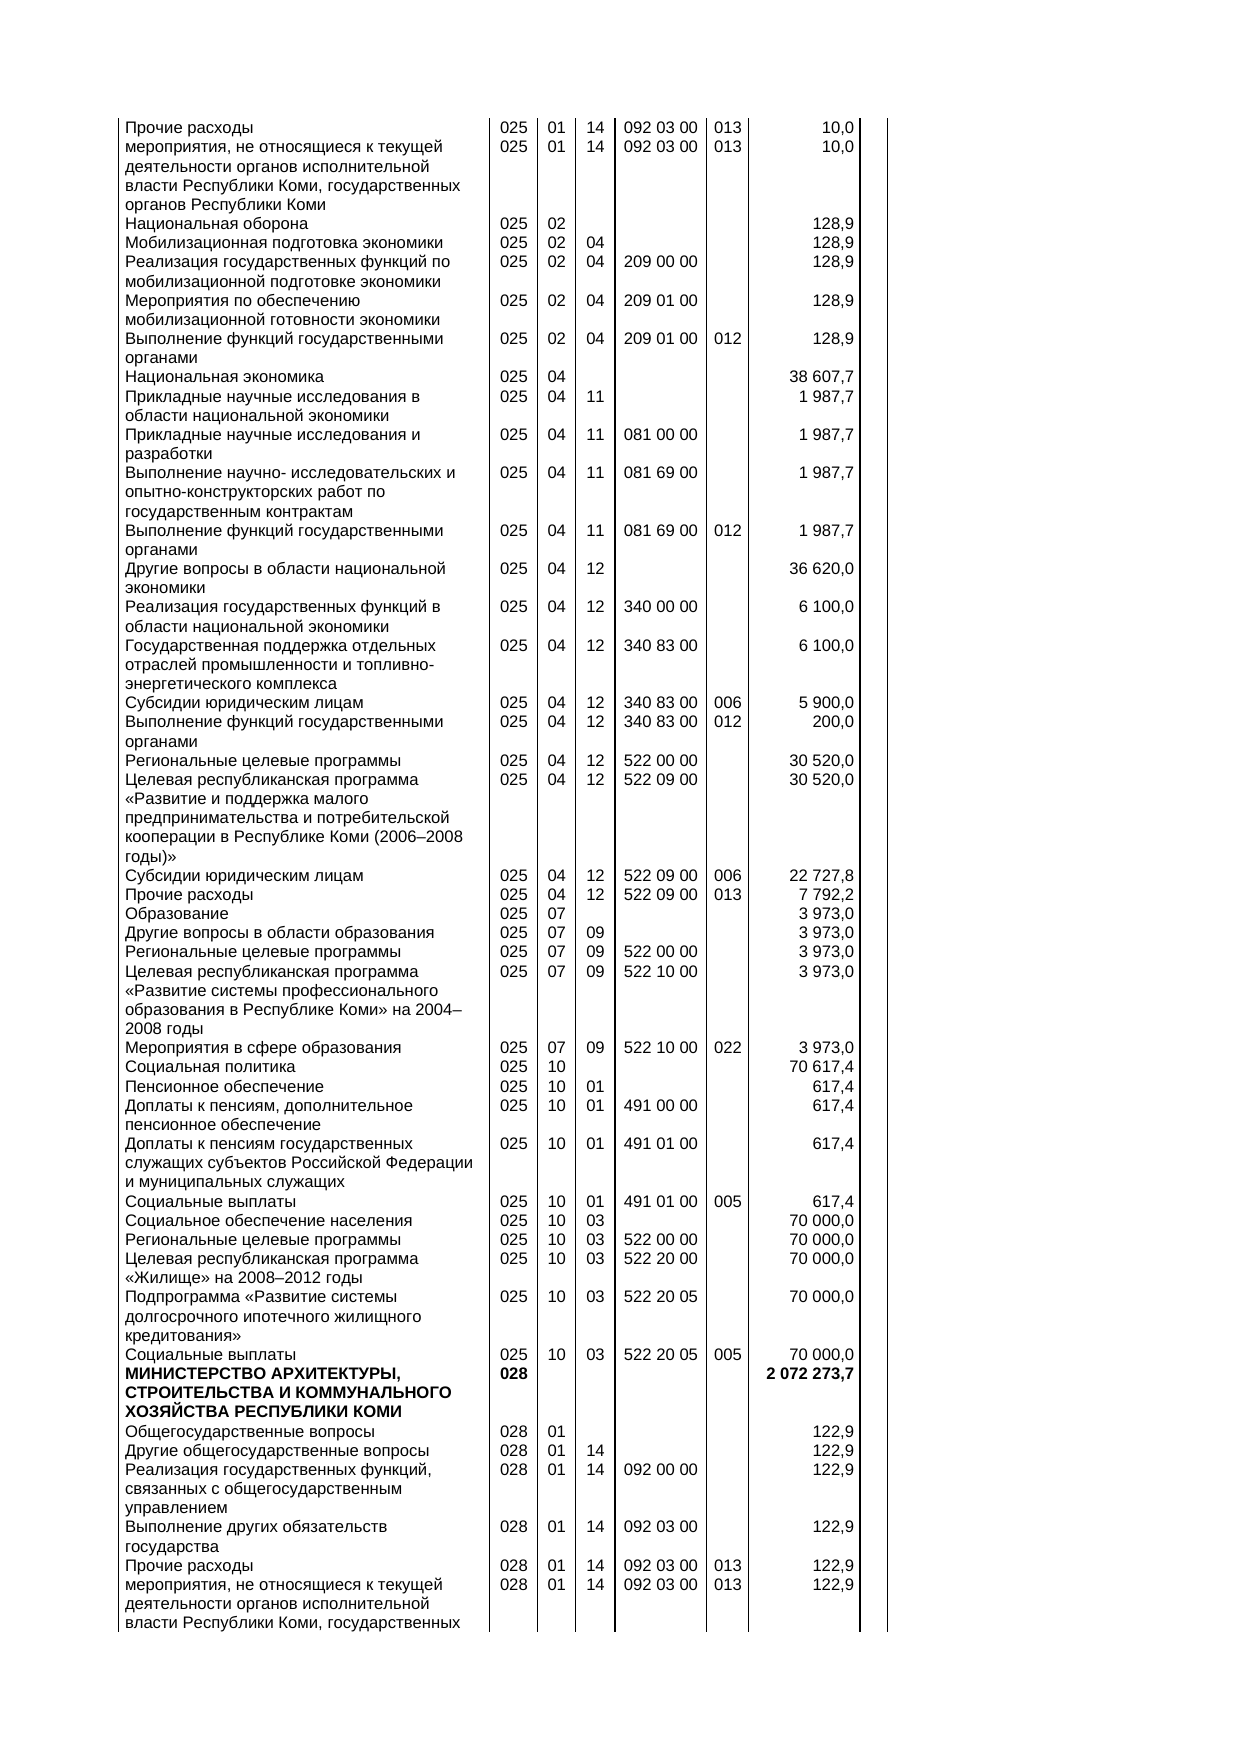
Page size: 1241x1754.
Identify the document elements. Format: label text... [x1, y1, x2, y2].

table_cell 01 [538, 1441, 575, 1460]
table_cell 6 100,0 [749, 636, 859, 693]
table_cell [861, 1287, 887, 1345]
table_cell Социальная политика [119, 1057, 489, 1076]
table_cell Целевая республиканская программа «Развитие и поддержка малого предпринимательства и потребительской кооперации в Республике Коми (2006–2008 годы)» [119, 770, 489, 866]
table_cell 01 [538, 1556, 575, 1575]
table_cell [861, 1421, 887, 1441]
table_cell 025 [490, 1249, 537, 1287]
table_cell 025 [490, 1191, 537, 1211]
table_cell [616, 1211, 706, 1230]
table_cell [616, 233, 706, 252]
table_cell 491 01 00 [616, 1191, 706, 1211]
table_cell [707, 1517, 748, 1556]
table_cell 07 [538, 904, 575, 923]
table_cell 013 [707, 137, 748, 214]
table_cell [861, 1575, 887, 1632]
table_cell 01 [538, 118, 575, 137]
table_cell 1 987,7 [749, 425, 859, 463]
table_cell [616, 1057, 706, 1076]
table_cell 025 [490, 521, 537, 559]
table_cell [707, 1096, 748, 1134]
table_cell [707, 1364, 748, 1421]
table_cell 209 01 00 [616, 291, 706, 329]
table_cell 36 620,0 [749, 559, 859, 597]
table_cell 2 072 273,7 [749, 1364, 859, 1421]
table_cell [861, 1441, 887, 1460]
table_cell Мобилизационная подготовка экономики [119, 233, 489, 252]
table_cell 522 00 00 [616, 942, 706, 961]
table_cell 01 [576, 1076, 614, 1096]
table_cell 04 [538, 712, 575, 751]
table_cell 491 01 00 [616, 1134, 706, 1191]
table_cell Мероприятия в сфере образования [119, 1038, 489, 1057]
table_cell Региональные целевые программы [119, 942, 489, 961]
table_cell 025 [490, 1287, 537, 1345]
table_cell 04 [538, 866, 575, 885]
table_cell [576, 904, 614, 923]
table_cell 04 [576, 233, 614, 252]
table_cell 3 973,0 [749, 942, 859, 961]
table_cell [616, 1421, 706, 1441]
table_cell 10 [538, 1096, 575, 1134]
table_cell 1 987,7 [749, 521, 859, 559]
table_cell [861, 1345, 887, 1364]
table_cell [576, 1421, 614, 1441]
table_cell [707, 942, 748, 961]
table_cell 02 [538, 329, 575, 367]
table_cell 340 83 00 [616, 636, 706, 693]
table_cell Доплаты к пенсиям государственных служащих субъектов Российской Федерации и муниципальных служащих [119, 1134, 489, 1191]
table_cell [707, 386, 748, 425]
table_cell 10,0 [749, 118, 859, 137]
table_cell 025 [490, 1345, 537, 1364]
table_cell 081 69 00 [616, 521, 706, 559]
table_cell 025 [490, 597, 537, 636]
table_cell 10 [538, 1230, 575, 1249]
table_cell [861, 521, 887, 559]
table_cell 025 [490, 214, 537, 233]
table_cell 522 20 05 [616, 1345, 706, 1364]
table_cell [576, 1364, 614, 1421]
table_cell Реализация государственных функций, связанных с общегосударственным управлением [119, 1460, 489, 1517]
table_cell 013 [707, 1575, 748, 1632]
table_cell 07 [538, 961, 575, 1038]
table_cell [861, 1249, 887, 1287]
table_cell 025 [490, 386, 537, 425]
table_cell 013 [707, 1556, 748, 1575]
table_cell Реализация государственных функций в области национальной экономики [119, 597, 489, 636]
table_cell 12 [576, 597, 614, 636]
table_cell Выполнение других обязательств государства [119, 1517, 489, 1556]
table_cell 10 [538, 1057, 575, 1076]
table_cell 005 [707, 1345, 748, 1364]
table_cell [707, 636, 748, 693]
table_cell Пенсионное обеспечение [119, 1076, 489, 1096]
table_cell 14 [576, 1575, 614, 1632]
table_cell [707, 214, 748, 233]
table_cell 617,4 [749, 1076, 859, 1096]
table_cell мероприятия, не относящиеся к текущей деятельности органов исполнительной власти Республики Коми, государственных органов Республики Коми [119, 137, 489, 214]
table_cell Региональные целевые программы [119, 1230, 489, 1249]
table_cell 025 [490, 291, 537, 329]
table_cell 491 00 00 [616, 1096, 706, 1134]
table_cell 70 000,0 [749, 1345, 859, 1364]
table_cell [616, 923, 706, 942]
table_cell 11 [576, 425, 614, 463]
table_cell [707, 1230, 748, 1249]
table_cell 012 [707, 329, 748, 367]
table_cell [861, 1230, 887, 1249]
table_cell 11 [576, 386, 614, 425]
table_cell Прикладные научные исследования и разработки [119, 425, 489, 463]
table_cell [538, 1364, 575, 1421]
table_cell [861, 367, 887, 386]
table_cell 025 [490, 885, 537, 904]
table_cell 10,0 [749, 137, 859, 214]
table_cell 025 [490, 252, 537, 291]
table_cell 025 [490, 367, 537, 386]
table_cell 522 10 00 [616, 961, 706, 1038]
table_cell [616, 1441, 706, 1460]
table_cell 522 00 00 [616, 751, 706, 770]
table_cell [861, 1364, 887, 1421]
table_cell Реализация государственных функций по мобилизационной подготовке экономики [119, 252, 489, 291]
table_cell 025 [490, 463, 537, 521]
table_cell 522 09 00 [616, 770, 706, 866]
table_cell 12 [576, 693, 614, 712]
table_cell [861, 885, 887, 904]
table_cell [861, 636, 887, 693]
table_cell 025 [490, 559, 537, 597]
table_cell 04 [576, 329, 614, 367]
table_cell 22 727,8 [749, 866, 859, 885]
table_cell 092 03 00 [616, 1556, 706, 1575]
table_cell 617,4 [749, 1134, 859, 1191]
table_cell 025 [490, 942, 537, 961]
table_cell Региональные целевые программы [119, 751, 489, 770]
table_cell 025 [490, 1076, 537, 1096]
table_cell Другие вопросы в области национальной экономики [119, 559, 489, 597]
table_cell 025 [490, 770, 537, 866]
table_cell [576, 214, 614, 233]
table_cell 10 [538, 1287, 575, 1345]
table_cell Образование [119, 904, 489, 923]
table_cell 092 03 00 [616, 137, 706, 214]
table_cell 04 [538, 367, 575, 386]
table_cell 025 [490, 137, 537, 214]
table_cell 04 [538, 751, 575, 770]
table_cell 70 000,0 [749, 1249, 859, 1287]
table_cell Социальные выплаты [119, 1191, 489, 1211]
table_cell [707, 367, 748, 386]
table_cell Национальная экономика [119, 367, 489, 386]
table_cell 025 [490, 866, 537, 885]
table_cell [861, 1057, 887, 1076]
table_cell 10 [538, 1191, 575, 1211]
table_cell 01 [538, 1517, 575, 1556]
table_cell 10 [538, 1134, 575, 1191]
table_cell 04 [576, 252, 614, 291]
table_cell 025 [490, 1211, 537, 1230]
table_cell 025 [490, 233, 537, 252]
table_cell 617,4 [749, 1191, 859, 1211]
table_cell 14 [576, 137, 614, 214]
table_cell [861, 904, 887, 923]
table_cell 7 792,2 [749, 885, 859, 904]
table_cell 12 [576, 751, 614, 770]
table_cell 10 [538, 1211, 575, 1230]
table_cell 522 09 00 [616, 885, 706, 904]
table_cell [616, 1076, 706, 1096]
table_cell 3 973,0 [749, 923, 859, 942]
table_cell [861, 252, 887, 291]
table_cell [861, 214, 887, 233]
table_cell 028 [490, 1364, 537, 1421]
table_cell 09 [576, 961, 614, 1038]
table_cell [707, 770, 748, 866]
table_cell 70 617,4 [749, 1057, 859, 1076]
table_cell [707, 1134, 748, 1191]
table_cell 200,0 [749, 712, 859, 751]
table_cell [861, 712, 887, 751]
table_cell Выполнение функций государственными органами [119, 521, 489, 559]
table_cell Выполнение научно- исследовательских и опытно-конструкторских работ по государственным контрактам [119, 463, 489, 521]
table_cell 14 [576, 1556, 614, 1575]
table_cell 122,9 [749, 1556, 859, 1575]
table_cell 12 [576, 770, 614, 866]
table_cell Социальное обеспечение населения [119, 1211, 489, 1230]
table_cell Субсидии юридическим лицам [119, 693, 489, 712]
table_cell 1 987,7 [749, 463, 859, 521]
table_cell Целевая республиканская программа «Жилище» на 2008–2012 годы [119, 1249, 489, 1287]
table_cell Выполнение функций государственными органами [119, 712, 489, 751]
table_cell 005 [707, 1191, 748, 1211]
table_cell [861, 118, 887, 137]
table_cell [861, 291, 887, 329]
table_cell [861, 693, 887, 712]
table_cell 10 [538, 1076, 575, 1096]
table_cell 013 [707, 118, 748, 137]
table_cell 028 [490, 1556, 537, 1575]
table_cell 025 [490, 636, 537, 693]
table_cell [707, 1421, 748, 1441]
table_cell Субсидии юридическим лицам [119, 866, 489, 885]
table_cell [707, 463, 748, 521]
table_cell [861, 923, 887, 942]
table_cell 025 [490, 751, 537, 770]
table_cell [861, 1134, 887, 1191]
table_cell 01 [538, 1575, 575, 1632]
table_cell 522 10 00 [616, 1038, 706, 1057]
table_cell 02 [538, 291, 575, 329]
table_cell 122,9 [749, 1517, 859, 1556]
table_cell [861, 1211, 887, 1230]
table_cell [707, 1441, 748, 1460]
table_cell 01 [538, 137, 575, 214]
table_cell 70 000,0 [749, 1287, 859, 1345]
table_cell [861, 233, 887, 252]
table_cell 30 520,0 [749, 770, 859, 866]
table_cell 12 [576, 559, 614, 597]
table_cell 013 [707, 885, 748, 904]
table_cell 1 987,7 [749, 386, 859, 425]
table_cell [707, 1076, 748, 1096]
table_cell 30 520,0 [749, 751, 859, 770]
table_cell 3 973,0 [749, 904, 859, 923]
table_cell 09 [576, 942, 614, 961]
table_cell 14 [576, 118, 614, 137]
table_cell 07 [538, 923, 575, 942]
table_cell 04 [538, 693, 575, 712]
table_cell Социальные выплаты [119, 1345, 489, 1364]
table_cell [576, 1057, 614, 1076]
table_cell [616, 214, 706, 233]
table_cell 12 [576, 866, 614, 885]
table_cell Доплаты к пенсиям, дополнительное пенсионное обеспечение [119, 1096, 489, 1134]
table_cell [707, 1249, 748, 1287]
table_cell 128,9 [749, 233, 859, 252]
table_cell 081 69 00 [616, 463, 706, 521]
table_cell 092 00 00 [616, 1460, 706, 1517]
table_cell 340 83 00 [616, 693, 706, 712]
table_cell 209 00 00 [616, 252, 706, 291]
table_cell [616, 904, 706, 923]
table_cell [707, 252, 748, 291]
table_cell [707, 1211, 748, 1230]
table_cell [861, 137, 887, 214]
table_cell 11 [576, 521, 614, 559]
table_cell [861, 770, 887, 866]
table_cell Прочие расходы [119, 1556, 489, 1575]
table_cell [861, 751, 887, 770]
table_cell Мероприятия по обеспечению мобилизационной готовности экономики [119, 291, 489, 329]
table_cell [707, 961, 748, 1038]
table_cell [861, 597, 887, 636]
table_cell [861, 559, 887, 597]
table_cell 122,9 [749, 1575, 859, 1632]
table_cell 70 000,0 [749, 1230, 859, 1249]
table_cell 340 00 00 [616, 597, 706, 636]
table_cell 028 [490, 1460, 537, 1517]
table_cell 092 03 00 [616, 1575, 706, 1632]
table_cell [616, 1364, 706, 1421]
table_cell Целевая республиканская программа «Развитие системы профессионального образования в Республике Коми» на 2004–2008 годы [119, 961, 489, 1038]
table_cell [707, 1460, 748, 1517]
table_cell 025 [490, 329, 537, 367]
table_cell [861, 1460, 887, 1517]
table_cell Общегосударственные вопросы [119, 1421, 489, 1441]
table_cell Выполнение функций государственными органами [119, 329, 489, 367]
table_cell [707, 425, 748, 463]
table_cell Подпрограмма «Развитие системы долгосрочного ипотечного жилищного кредитования» [119, 1287, 489, 1345]
table_cell [861, 1191, 887, 1211]
table_cell 522 20 05 [616, 1287, 706, 1345]
table_cell 617,4 [749, 1096, 859, 1134]
table_cell Другие общегосударственные вопросы [119, 1441, 489, 1460]
table_cell 025 [490, 923, 537, 942]
table_cell 3 973,0 [749, 1038, 859, 1057]
table_cell 01 [576, 1191, 614, 1211]
table_cell 025 [490, 904, 537, 923]
table_cell 12 [576, 712, 614, 751]
table_cell 5 900,0 [749, 693, 859, 712]
table_cell 09 [576, 1038, 614, 1057]
table_cell [861, 386, 887, 425]
table_cell 03 [576, 1287, 614, 1345]
table_cell 10 [538, 1249, 575, 1287]
table_cell 14 [576, 1441, 614, 1460]
table_cell мероприятия, не относящиеся к текущей деятельности органов исполнительной власти Республики Коми, государственных [119, 1575, 489, 1632]
table_cell [861, 329, 887, 367]
table_cell 081 00 00 [616, 425, 706, 463]
table_cell [861, 1038, 887, 1057]
table_cell [707, 597, 748, 636]
table_cell 522 20 00 [616, 1249, 706, 1287]
table_cell 02 [538, 252, 575, 291]
table_cell 128,9 [749, 291, 859, 329]
table_cell [861, 961, 887, 1038]
table_cell 006 [707, 866, 748, 885]
table_cell 03 [576, 1345, 614, 1364]
table_cell [707, 559, 748, 597]
table_cell 03 [576, 1211, 614, 1230]
table_cell [861, 425, 887, 463]
table_cell 122,9 [749, 1441, 859, 1460]
table_cell 04 [538, 425, 575, 463]
table_cell Государственная поддержка отдельных отраслей промышленности и топливно-энергетического комплекса [119, 636, 489, 693]
table_cell 006 [707, 693, 748, 712]
table_cell 07 [538, 1038, 575, 1057]
table_cell 04 [538, 463, 575, 521]
table_cell 028 [490, 1421, 537, 1441]
table_cell 12 [576, 885, 614, 904]
table_cell 01 [576, 1134, 614, 1191]
table_cell [861, 1096, 887, 1134]
table_cell [576, 367, 614, 386]
table_cell [616, 367, 706, 386]
table_cell 04 [538, 559, 575, 597]
table_cell 70 000,0 [749, 1211, 859, 1230]
table_cell 04 [538, 521, 575, 559]
table_cell 012 [707, 712, 748, 751]
table_cell 07 [538, 942, 575, 961]
table_cell [707, 923, 748, 942]
table_cell 025 [490, 1057, 537, 1076]
table_cell Национальная оборона [119, 214, 489, 233]
table_cell 522 09 00 [616, 866, 706, 885]
table_cell 128,9 [749, 329, 859, 367]
table_cell 11 [576, 463, 614, 521]
table_cell 025 [490, 961, 537, 1038]
table_cell 128,9 [749, 214, 859, 233]
table_cell 02 [538, 214, 575, 233]
table_cell [861, 866, 887, 885]
table_cell 122,9 [749, 1460, 859, 1517]
table_cell 025 [490, 118, 537, 137]
table_cell 10 [538, 1345, 575, 1364]
table_cell 025 [490, 712, 537, 751]
table_cell 025 [490, 1134, 537, 1191]
table_cell 14 [576, 1517, 614, 1556]
table_cell 122,9 [749, 1421, 859, 1441]
table_cell 14 [576, 1460, 614, 1517]
table_cell 092 03 00 [616, 1517, 706, 1556]
table_cell [707, 1057, 748, 1076]
table_cell 340 83 00 [616, 712, 706, 751]
table_cell МИНИСТЕРСТВО АРХИТЕКТУРЫ, СТРОИТЕЛЬСТВА И КОММУНАЛЬНОГО ХОЗЯЙСТВА РЕСПУБЛИКИ КОМИ [119, 1364, 489, 1421]
table_cell [861, 1076, 887, 1096]
table_cell [861, 463, 887, 521]
table_cell 01 [576, 1096, 614, 1134]
table_cell 3 973,0 [749, 961, 859, 1038]
table_cell 03 [576, 1230, 614, 1249]
table_cell 092 03 00 [616, 118, 706, 137]
table_cell Прочие расходы [119, 885, 489, 904]
table_cell 028 [490, 1517, 537, 1556]
table_cell [707, 904, 748, 923]
table_cell Прочие расходы [119, 118, 489, 137]
table_cell 02 [538, 233, 575, 252]
table_cell 38 607,7 [749, 367, 859, 386]
table_cell 04 [538, 597, 575, 636]
table_cell 012 [707, 521, 748, 559]
table_cell Другие вопросы в области образования [119, 923, 489, 942]
table_cell 028 [490, 1441, 537, 1460]
table_cell 01 [538, 1421, 575, 1441]
table_cell 025 [490, 1096, 537, 1134]
table_cell 128,9 [749, 252, 859, 291]
table_cell 04 [538, 770, 575, 866]
table_cell [861, 1517, 887, 1556]
table_cell 025 [490, 1038, 537, 1057]
table_cell [861, 942, 887, 961]
table_cell [861, 1556, 887, 1575]
table_cell 12 [576, 636, 614, 693]
table_cell 025 [490, 1230, 537, 1249]
table_cell 04 [538, 386, 575, 425]
table_cell [707, 1287, 748, 1345]
table_cell 04 [576, 291, 614, 329]
table_cell 09 [576, 923, 614, 942]
table_cell 03 [576, 1249, 614, 1287]
table_cell 209 01 00 [616, 329, 706, 367]
table_cell [616, 386, 706, 425]
table_cell [707, 751, 748, 770]
table_cell 022 [707, 1038, 748, 1057]
table_cell 04 [538, 636, 575, 693]
table_cell 028 [490, 1575, 537, 1632]
table_cell 6 100,0 [749, 597, 859, 636]
table_cell [707, 233, 748, 252]
table_cell Прикладные научные исследования в области национальной экономики [119, 386, 489, 425]
table_cell 04 [538, 885, 575, 904]
table_cell 025 [490, 693, 537, 712]
table_cell 522 00 00 [616, 1230, 706, 1249]
table_cell 025 [490, 425, 537, 463]
table_cell [616, 559, 706, 597]
table_cell [707, 291, 748, 329]
table_cell 01 [538, 1460, 575, 1517]
